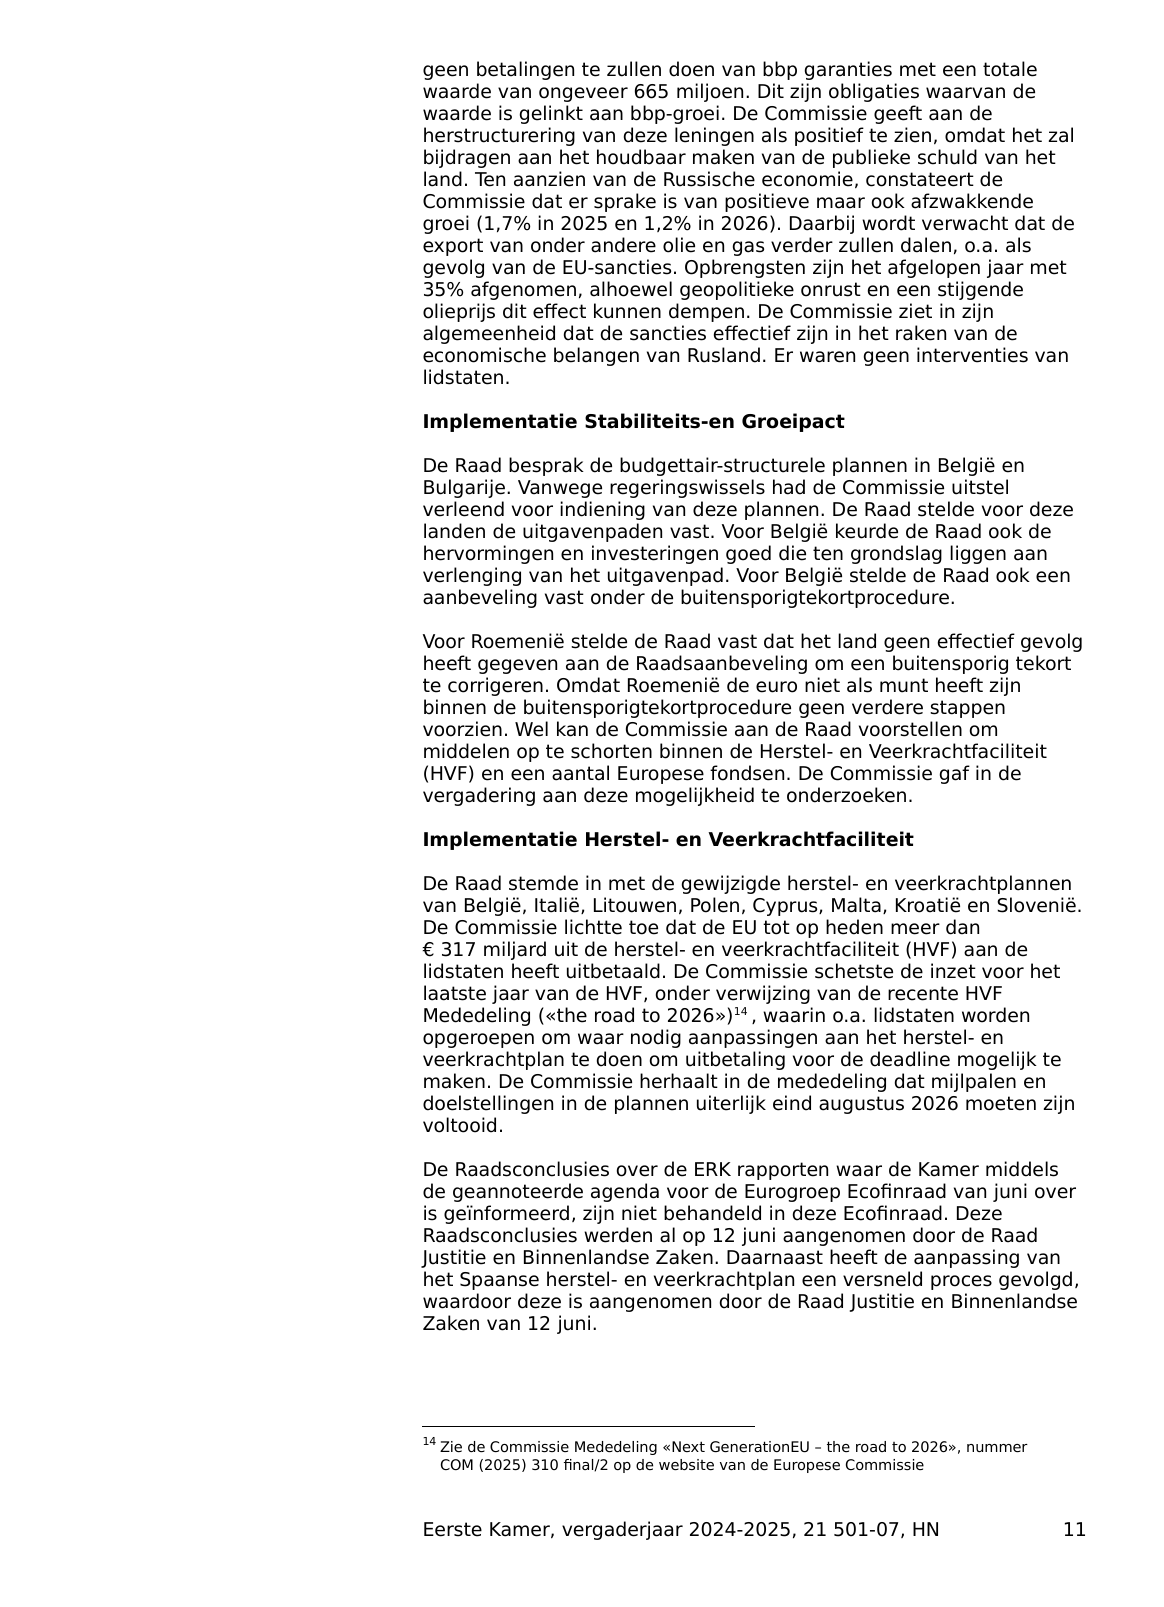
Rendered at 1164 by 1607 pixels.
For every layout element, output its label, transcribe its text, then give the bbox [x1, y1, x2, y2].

subtitle Implementatie Herstel- en Veerkrachtfaciliteit [422, 829, 1087, 851]
text De Raad stemde in met de gewijzigde herstel- en veerkrachtplannen van België, Italië, Litouwen, Polen, Cyprus, Malta, Kroatië en Slovenië. De Commissie lichtte toe dat de EU tot op heden meer dan € 317 miljard uit de herstel- en veerkrachtfaciliteit (HVF) aan de lidstaten heeft uitbetaald. De Commissie schetste de inzet voor het laatste jaar van de HVF, onder verwijzing van de recente HVF Mededeling («the road to 2026»), waarin o.a. lidstaten worden opgeroepen om waar nodig aanpassingen aan het herstel- en veerkrachtplan te doen om uitbetaling voor de deadline mogelijk te maken. De Commissie herhaalt in de mededeling dat mijlpalen en doelstellingen in de plannen uiterlijk eind augustus 2026 moeten zijn voltooid. [422, 873, 1087, 1137]
text Voor Roemenië stelde de Raad vast dat het land geen effectief gevolg heeft gegeven aan de Raadsaanbeveling om een buitensporig tekort te corrigeren. Omdat Roemenië de euro niet als munt heeft zijn binnen de buitensporigtekortprocedure geen verdere stappen voorzien. Wel kan de Commissie aan de Raad voorstellen om middelen op te schorten binnen de Herstel- en Veerkrachtfaciliteit (HVF) en een aantal Europese fondsen. De Commissie gaf in de vergadering aan deze mogelijkheid te onderzoeken. [422, 631, 1087, 807]
text Zie de Commissie Mededeling «Next GenerationEU – the road to 2026», nummer COM (2025) 310 final/2 op de website van de Europese Commissie [422, 1435, 1087, 1474]
text De Raadsconclusies over de ERK rapporten waar de Kamer middels de geannoteerde agenda voor de Eurogroep Ecofinraad van juni over is geïnformeerd, zijn niet behandeld in deze Ecofinraad. Deze Raadsconclusies werden al op 12 juni aangenomen door de Raad Justitie en Binnenlandse Zaken. Daarnaast heeft de aanpassing van het Spaanse herstel- en veerkrachtplan een versneld proces gevolgd, waardoor deze is aangenomen door de Raad Justitie en Binnenlandse Zaken van 12 juni. [422, 1159, 1087, 1335]
text geen betalingen te zullen doen van bbp garanties met een totale waarde van ongeveer 665 miljoen. Dit zijn obligaties waarvan de waarde is gelinkt aan bbp-groei. De Commissie geeft aan de herstructurering van deze leningen als positief te zien, omdat het zal bijdragen aan het houdbaar maken van de publieke schuld van het land. Ten aanzien van de Russische economie, constateert de Commissie dat er sprake is van positieve maar ook afzwakkende groei (1,7% in 2025 en 1,2% in 2026). Daarbij wordt verwacht dat de export van onder andere olie en gas verder zullen dalen, o.a. als gevolg van de EU-sancties. Opbrengsten zijn het afgelopen jaar met 35% afgenomen, alhoewel geopolitieke onrust en een stijgende olieprijs dit effect kunnen dempen. De Commissie ziet in zijn algemeenheid dat de sancties effectief zijn in het raken van de economische belangen van Rusland. Er waren geen interventies van lidstaten. [422, 59, 1087, 389]
text De Raad besprak de budgettair-structurele plannen in België en Bulgarije. Vanwege regeringswissels had de Commissie uitstel verleend voor indiening van deze plannen. De Raad stelde voor deze landen de uitgavenpaden vast. Voor België keurde de Raad ook de hervormingen en investeringen goed die ten grondslag liggen aan verlenging van het uitgavenpad. Voor België stelde de Raad ook een aanbeveling vast onder de buitensporigtekortprocedure. [422, 455, 1087, 609]
subtitle Implementatie Stabiliteits-en Groeipact [422, 411, 1087, 433]
